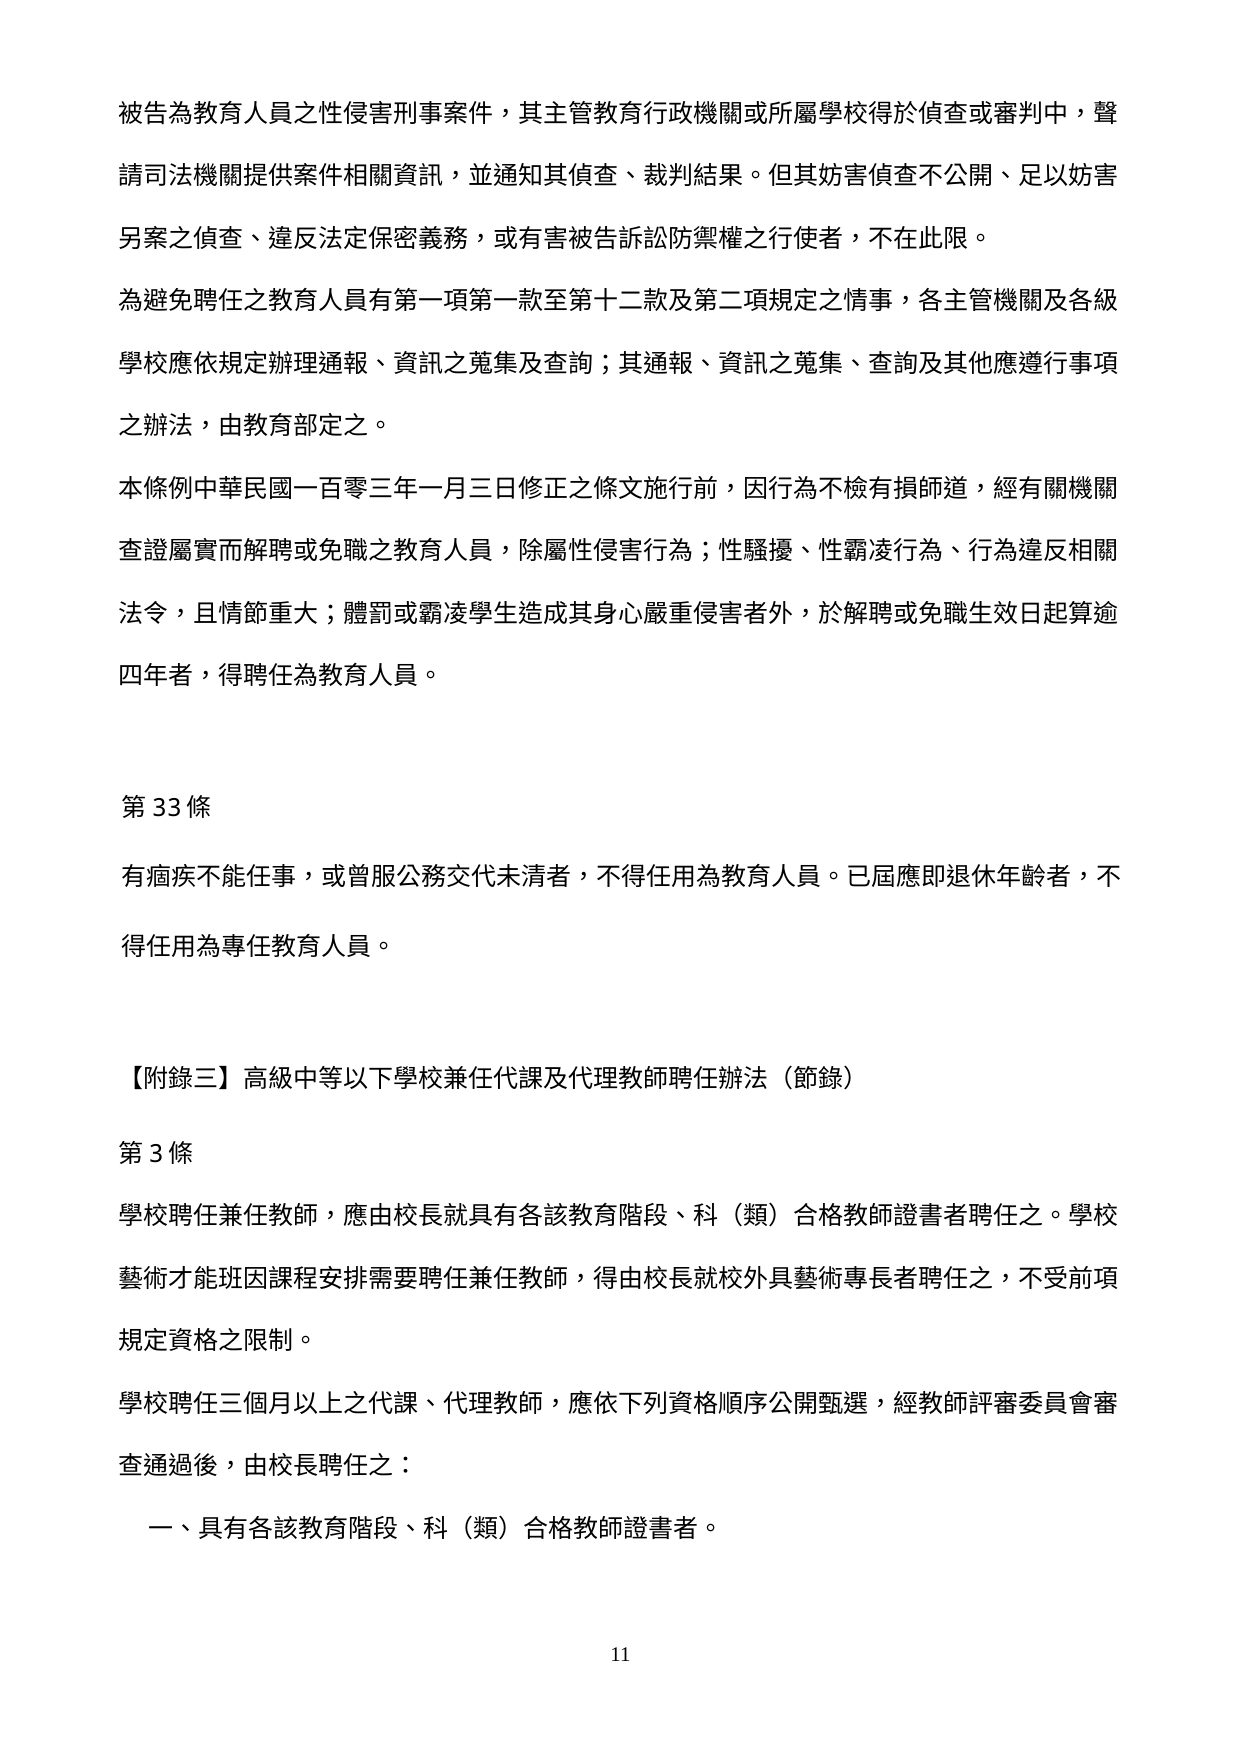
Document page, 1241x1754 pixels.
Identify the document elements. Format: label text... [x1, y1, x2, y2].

text 第3條 [118, 1109, 1122, 1172]
text 學校聘任三個月以上之代課、代理教師，應依下列資格順序公開甄選，經教師評審委員會審查通過後，由校長聘任之： [118, 1359, 1122, 1484]
text 有痼疾不能任事，或曾服公務交代未清者，不得任用為教育人員。已屆應即退休年齡者，不 [122, 833, 1122, 896]
text 被告為教育人員之性侵害刑事案件，其主管教育行政機關或所屬學校得於偵查或審判中，聲請司法機關提供案件相關資訊，並通知其偵查、裁判結果。但其妨害偵查不公開、足以妨害另案之偵查、違反法定保密義務，或有害被告訴訟防禦權之行使者，不在此限。 [118, 69, 1122, 257]
text 得任用為專任教育人員。 [122, 903, 1122, 965]
text 本條例中華民國一百零三年一月三日修正之條文施行前，因行為不檢有損師道，經有關機關查證屬實而解聘或免職之教育人員，除屬性侵害行為；性騷擾、性霸凌行為、行為違反相關法令，且情節重大；體罰或霸凌學生造成其身心嚴重侵害者外，於解聘或免職生效日起算逾四年者，得聘任為教育人員。 [118, 444, 1122, 694]
text 第33條 [122, 764, 1122, 826]
text 一、具有各該教育階段、科（類）合格教師證書者。 [118, 1484, 1122, 1547]
text 【附錄三】高級中等以下學校兼任代課及代理教師聘任辦法（節錄） [118, 1034, 1122, 1097]
text 為避免聘任之教育人員有第一項第一款至第十二款及第二項規定之情事，各主管機關及各級學校應依規定辦理通報、資訊之蒐集及查詢；其通報、資訊之蒐集、查詢及其他應遵行事項之辦法，由教育部定之。 [118, 257, 1122, 444]
text 學校聘任兼任教師，應由校長就具有各該教育階段、科（類）合格教師證書者聘任之。學校藝術才能班因課程安排需要聘任兼任教師，得由校長就校外具藝術專長者聘任之，不受前項規定資格之限制。 [118, 1172, 1122, 1359]
